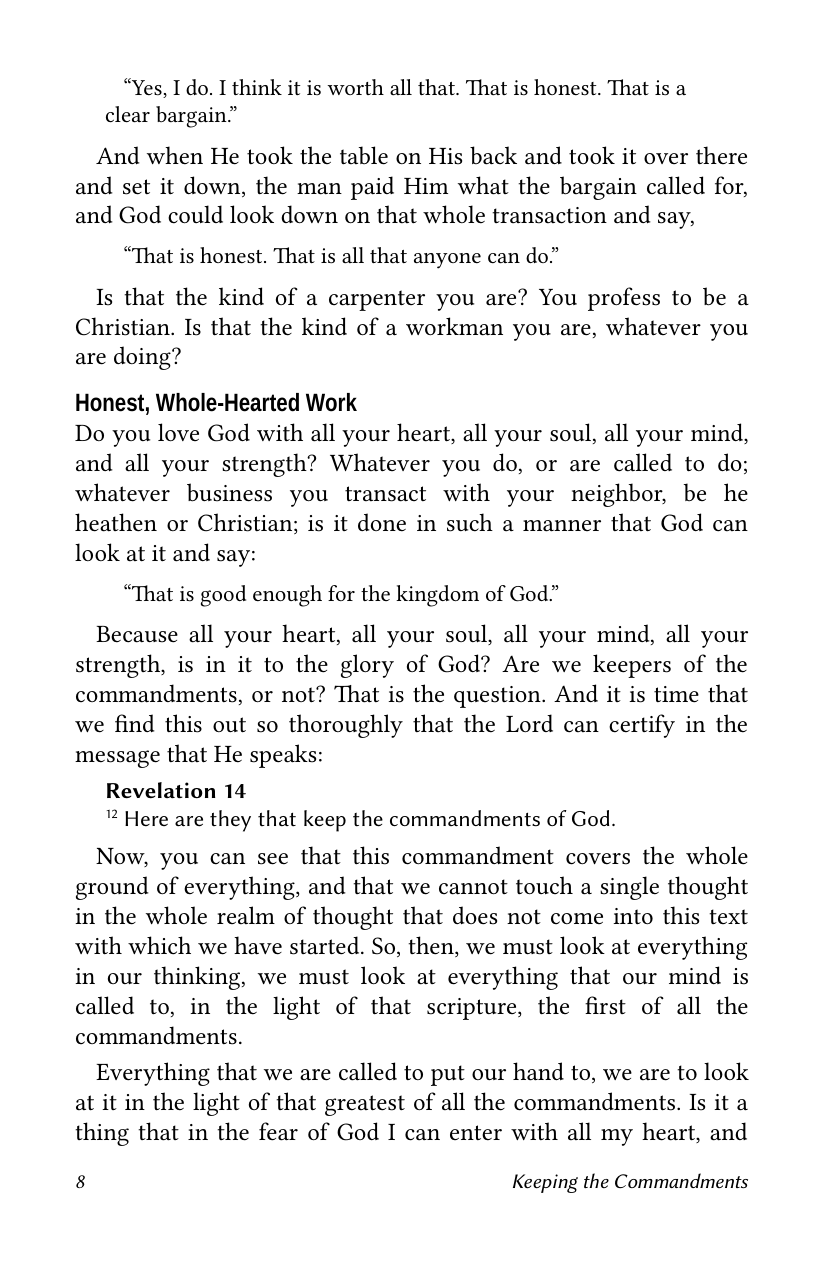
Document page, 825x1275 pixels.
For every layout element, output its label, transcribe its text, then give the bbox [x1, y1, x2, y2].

text “That is good enough for the kingdom of God.” [105, 581, 720, 607]
text Is that the kind of a carpenter you are? You profess to be a Christian. Is that the kind of a workman you are, whatever you are doing? [75, 283, 750, 371]
text Because all your heart, all your soul, all your mind, all your strength, is in it to the glory of God? Are we keepers of the commandments, or not? That is the question. And it is time that we find this out so thoroughly that the Lord can certify in the message that He speaks: [75, 620, 750, 768]
text “Yes, I do. I think it is worth all that. That is honest. That is a clear bargain.” [105, 75, 720, 128]
text 12 Here are they that keep the commandments of God. [105, 806, 720, 832]
text And when He took the table on His back and took it over there and set it down, the man paid Him what the bargain called for, and God could look down on that whole transaction and say, [75, 142, 750, 230]
text “That is honest. That is all that anyone can do.” [105, 243, 720, 269]
text Everything that we are called to put our hand to, we are to look at it in the light of that greatest of all the commandments. Is it a thing that in the fear of God I can enter with all my heart, and [75, 1058, 750, 1146]
text Now, you can see that this commandment covers the whole ground of everything, and that we cannot touch a single thought in the whole realm of thought that does not come into this text with which we have started. So, then, we must look at everything in our thinking, we must look at everything that our mind is called to, in the light of that scripture, the first of all the commandments. [75, 842, 750, 1050]
subtitle Honest, Whole-Hearted Work [75, 387, 750, 416]
text Revelation 14 [105, 778, 750, 804]
text Do you love God with all your heart, all your soul, all your mind, and all your strength? Whatever you do, or are called to do; whatever business you transact with your neighbor, be he heathen or Christian; is it done in such a manner that God can look at it and say: [75, 419, 750, 567]
